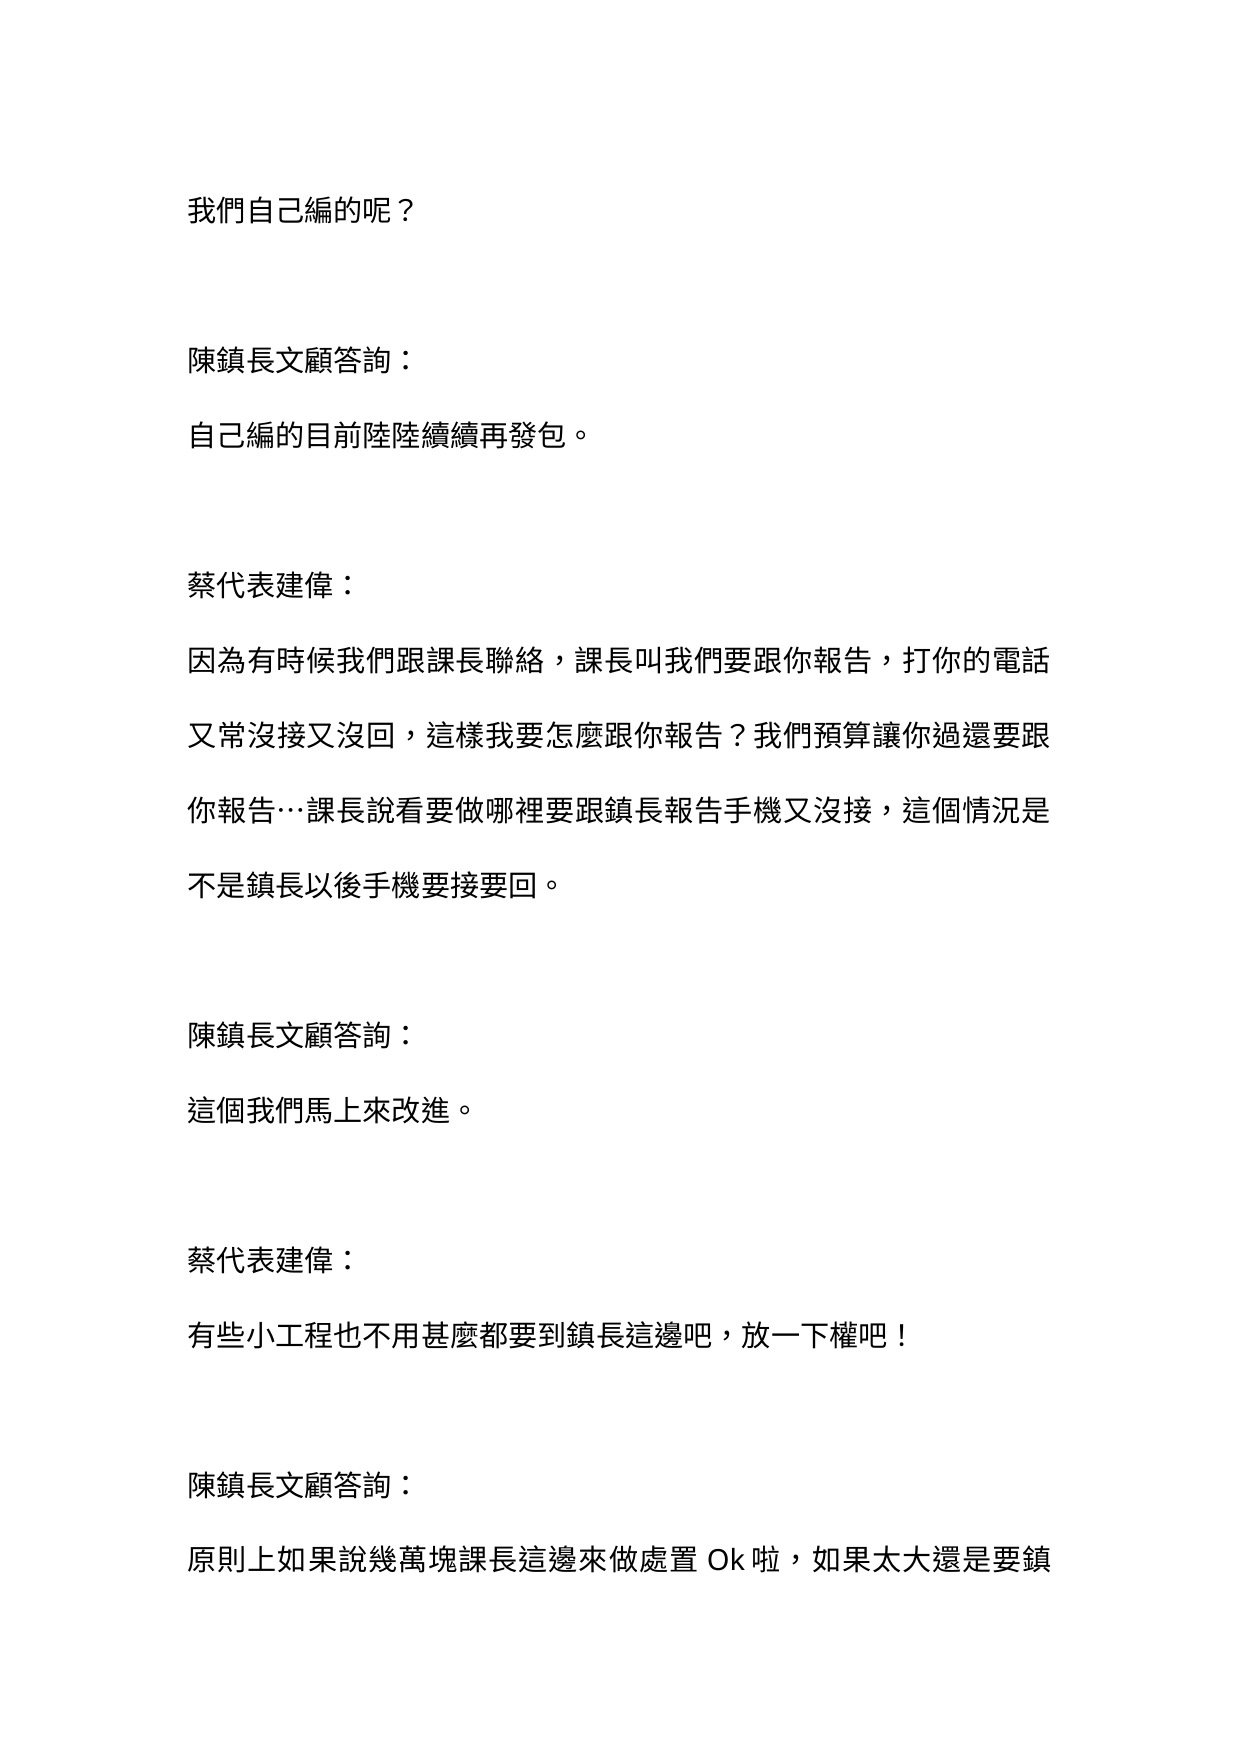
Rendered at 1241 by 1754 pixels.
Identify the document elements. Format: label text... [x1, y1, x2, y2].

text 蔡代表建偉： [187, 539, 1053, 614]
text 陳鎮長文顧答詢： [187, 314, 1053, 389]
text 自己編的目前陸陸續續再發包。 [187, 389, 1053, 464]
text 這個我們馬上來改進。 [187, 1064, 1053, 1139]
text 陳鎮長文顧答詢： [187, 989, 1053, 1064]
text 陳鎮長文顧答詢： [187, 1439, 1053, 1514]
text 蔡代表建偉： [187, 1214, 1053, 1289]
text 原則上如果說幾萬塊課長這邊來做處置Ok啦，如果太大還是要鎮長這邊…因為我知道我們的口袋還有多少錢，才不會花光了不知道。 [187, 1514, 1053, 1589]
text 因為有時候我們跟課長聯絡，課長叫我們要跟你報告，打你的電話又常沒接又沒回，這樣我要怎麼跟你報告？我們預算讓你過還要跟你報告…課長說看要做哪裡要跟鎮長報告手機又沒接，這個情況是不是鎮長以後手機要接要回。 [187, 614, 1053, 914]
text 有些小工程也不用甚麼都要到鎮長這邊吧，放一下權吧！ [187, 1289, 1053, 1364]
text 我們自己編的呢？ [187, 164, 1053, 239]
